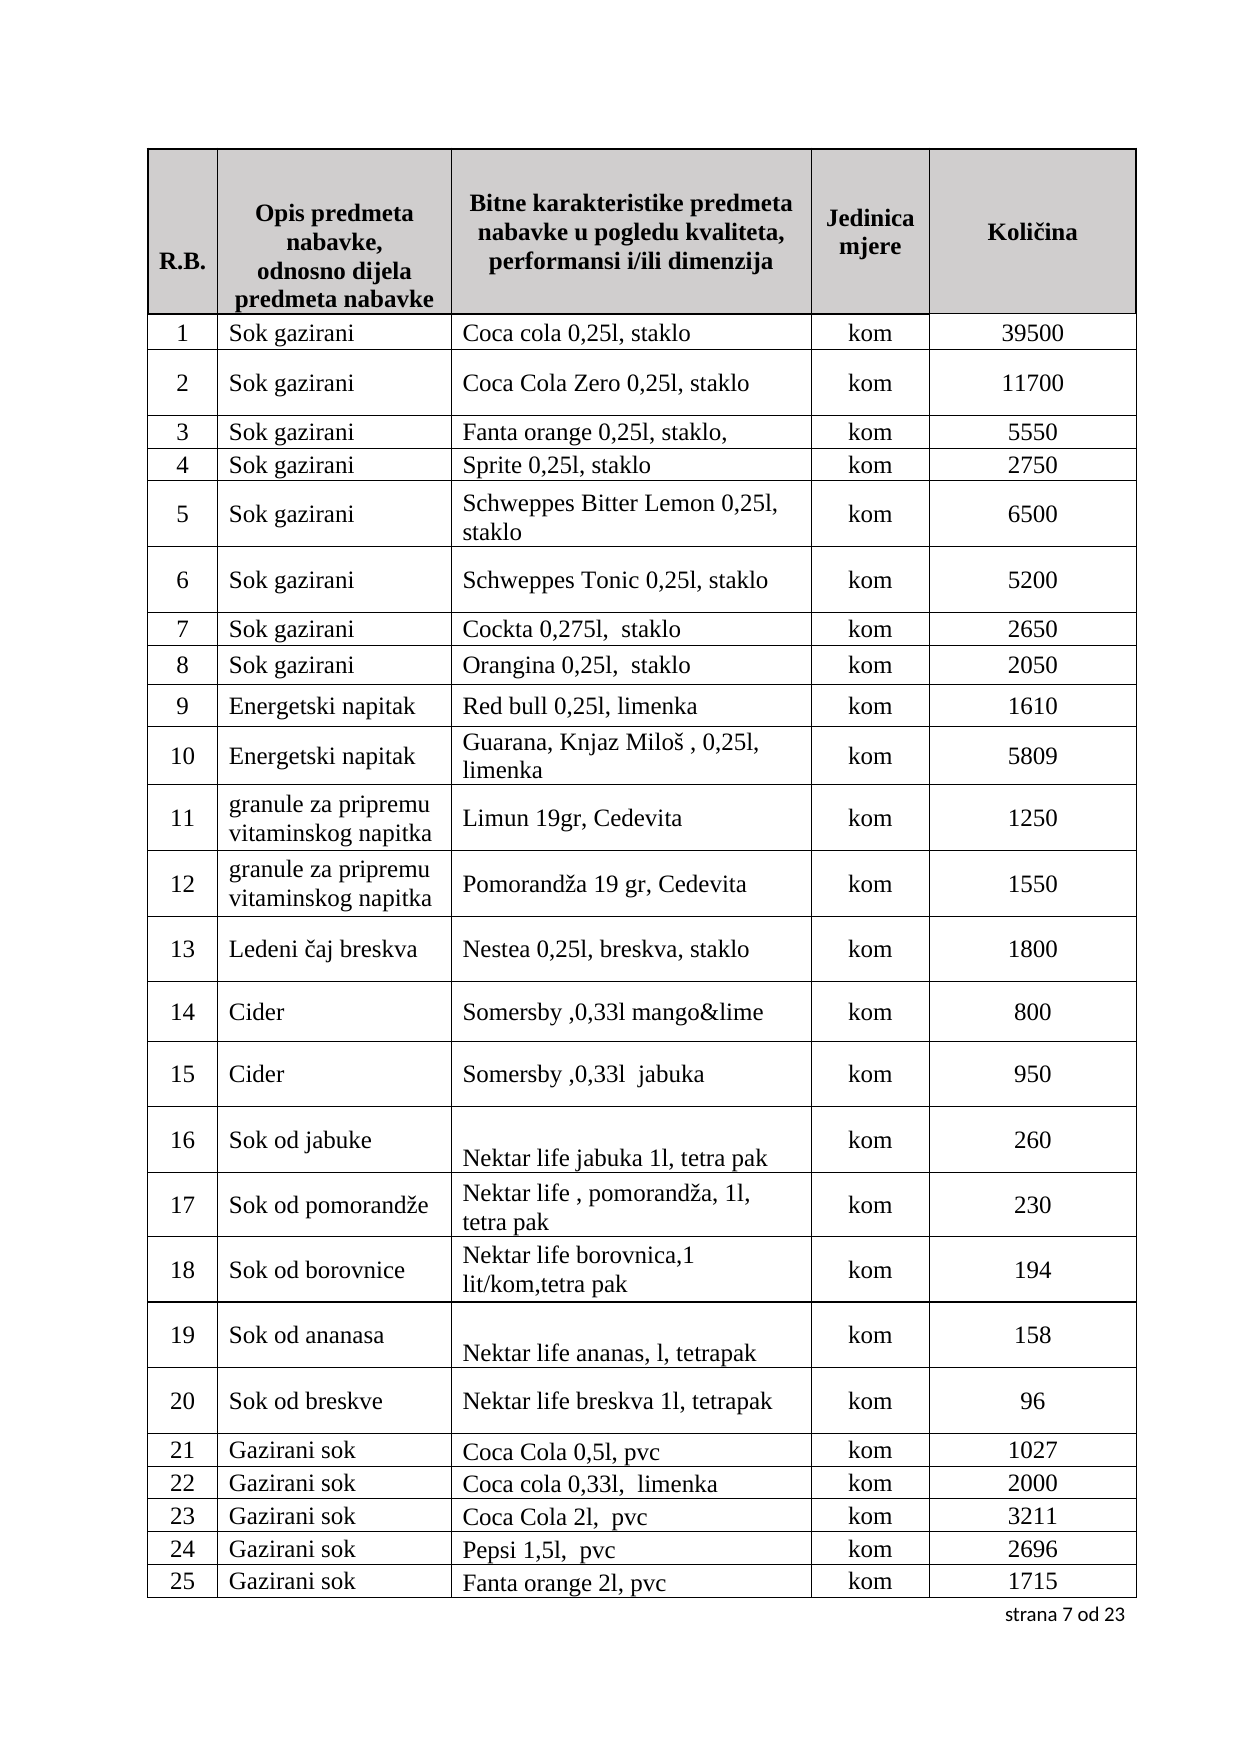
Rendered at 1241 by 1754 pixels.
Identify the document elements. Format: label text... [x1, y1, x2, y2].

table_cell 2000 [930, 1467, 1136, 1498]
table_header Jedinica mjere [812, 150, 929, 313]
table_cell Sok gazirani [218, 350, 451, 415]
table_cell kom [812, 1237, 929, 1301]
table_cell kom [812, 416, 929, 448]
table_cell 3211 [930, 1499, 1136, 1531]
table_cell 15 [148, 1042, 217, 1106]
table_cell kom [812, 1368, 929, 1433]
table_cell Orangina 0,25l, staklo [452, 646, 811, 683]
table_cell 950 [930, 1042, 1136, 1106]
table_cell Sok od ananasa [218, 1303, 451, 1367]
table_cell 23 [148, 1499, 217, 1531]
table_cell Nektar life , pomorandža, 1l, tetra pak [452, 1173, 811, 1236]
table_cell 10 [148, 727, 217, 784]
table_cell 2 [148, 350, 217, 415]
table_cell Pepsi 1,5l, pvc [452, 1532, 811, 1564]
table_header Bitne karakteristike predmeta nabavke u pogledu kvaliteta, performansi i/ili dimenzija [452, 150, 811, 313]
table_cell 22 [148, 1467, 217, 1498]
table_cell 1250 [930, 785, 1136, 850]
table_cell Sok od jabuke [218, 1107, 451, 1172]
table_cell Sok gazirani [218, 547, 451, 612]
table_cell kom [812, 547, 929, 612]
table_cell Sok gazirani [218, 315, 451, 349]
table_cell Nektar life jabuka 1l, tetra pak [452, 1107, 811, 1172]
table_cell 230 [930, 1173, 1136, 1236]
table_cell Sok gazirani [218, 449, 451, 480]
table_cell granule za pripremu vitaminskog napitka [218, 785, 451, 850]
table_cell Nektar life borovnica,1 lit/kom,tetra pak [452, 1237, 811, 1301]
table_cell 5 [148, 481, 217, 546]
table_cell kom [812, 685, 929, 726]
table_cell 260 [930, 1107, 1136, 1172]
table_cell Coca cola 0,33l, limenka [452, 1467, 811, 1498]
table_cell Sok gazirani [218, 416, 451, 448]
table_cell 6 [148, 547, 217, 612]
table_cell Coca Cola 0,5l, pvc [452, 1434, 811, 1466]
table_cell 2650 [930, 613, 1136, 644]
table_cell Schweppes Bitter Lemon 0,25l, staklo [452, 481, 811, 546]
table_cell Energetski napitak [218, 685, 451, 726]
table_cell kom [812, 982, 929, 1041]
table_cell 1 [148, 315, 217, 349]
table_cell 6500 [930, 481, 1136, 546]
table_cell 1715 [930, 1565, 1136, 1597]
table_cell Gazirani sok [218, 1467, 451, 1498]
table_header R.B. [149, 150, 217, 313]
table_cell 24 [148, 1532, 217, 1564]
table_cell kom [812, 350, 929, 415]
table_cell granule za pripremu vitaminskog napitka [218, 851, 451, 916]
table_cell 800 [930, 982, 1136, 1041]
table_cell 17 [148, 1173, 217, 1236]
table_cell 11700 [930, 350, 1136, 415]
table_cell Gazirani sok [218, 1499, 451, 1531]
table_cell Nektar life breskva 1l, tetrapak [452, 1368, 811, 1433]
table_cell 12 [148, 851, 217, 916]
table_header Količina [930, 150, 1135, 313]
table_cell Gazirani sok [218, 1434, 451, 1466]
table_cell kom [812, 917, 929, 981]
table_cell Sok gazirani [218, 613, 451, 644]
table_cell Cider [218, 1042, 451, 1106]
table_cell 14 [148, 982, 217, 1041]
table_cell kom [812, 1303, 929, 1367]
table_cell kom [812, 1173, 929, 1236]
table_cell 1800 [930, 917, 1136, 981]
table_cell 5809 [930, 727, 1136, 784]
table_cell 1550 [930, 851, 1136, 916]
table_cell 20 [148, 1368, 217, 1433]
table_cell Pomorandža 19 gr, Cedevita [452, 851, 811, 916]
table_cell 21 [148, 1434, 217, 1466]
table_cell Nektar life ananas, l, tetrapak [452, 1303, 811, 1367]
table_cell kom [812, 1107, 929, 1172]
table_cell Fanta orange 2l, pvc [452, 1565, 811, 1597]
table_cell kom [812, 1499, 929, 1531]
table_cell 96 [930, 1368, 1136, 1433]
table_cell Guarana, Knjaz Miloš , 0,25l, limenka [452, 727, 811, 784]
table_cell Sok gazirani [218, 481, 451, 546]
table_cell Coca Cola Zero 0,25l, staklo [452, 350, 811, 415]
table_cell kom [812, 1042, 929, 1106]
table_cell Cockta 0,275l, staklo [452, 613, 811, 644]
table_cell 39500 [930, 314, 1136, 349]
table_cell Sok gazirani [218, 646, 451, 683]
table_cell Coca cola 0,25l, staklo [452, 315, 811, 349]
table_cell 2696 [930, 1532, 1136, 1564]
table_cell 7 [148, 613, 217, 644]
table_cell kom [812, 727, 929, 784]
table_cell kom [812, 1565, 929, 1597]
table_cell Somersby ,0,33l mango&lime [452, 982, 811, 1041]
table_cell Schweppes Tonic 0,25l, staklo [452, 547, 811, 612]
table_cell 4 [148, 449, 217, 480]
table_cell Sok od pomorandže [218, 1173, 451, 1236]
table_cell Somersby ,0,33l jabuka [452, 1042, 811, 1106]
table_cell Coca Cola 2l, pvc [452, 1499, 811, 1531]
table_cell kom [812, 613, 929, 644]
table_cell 5550 [930, 416, 1136, 448]
table_cell 194 [930, 1237, 1136, 1301]
table_cell 2050 [930, 646, 1136, 683]
table_cell kom [812, 785, 929, 850]
table_cell Cider [218, 982, 451, 1041]
table_cell kom [812, 646, 929, 683]
table_cell Sprite 0,25l, staklo [452, 449, 811, 480]
table_cell Gazirani sok [218, 1532, 451, 1564]
table_cell kom [812, 1532, 929, 1564]
table_cell kom [812, 851, 929, 916]
table_cell Sok od borovnice [218, 1237, 451, 1301]
table_cell Fanta orange 0,25l, staklo, [452, 416, 811, 448]
table_header Opis predmeta nabavke, odnosno dijela predmeta nabavke [218, 150, 451, 313]
table_cell 16 [148, 1107, 217, 1172]
table_cell kom [812, 449, 929, 480]
table_cell Energetski napitak [218, 727, 451, 784]
table_cell 5200 [930, 547, 1136, 612]
table_cell Limun 19gr, Cedevita [452, 785, 811, 850]
table_cell Ledeni čaj breskva [218, 917, 451, 981]
table_cell 25 [148, 1565, 217, 1597]
table_cell Sok od breskve [218, 1368, 451, 1433]
table_cell Nestea 0,25l, breskva, staklo [452, 917, 811, 981]
table_cell 1610 [930, 685, 1136, 726]
table_cell 13 [148, 917, 217, 981]
table_cell 18 [148, 1237, 217, 1301]
table_cell 2750 [930, 449, 1136, 480]
table_cell 19 [148, 1303, 217, 1367]
table_cell 3 [148, 416, 217, 448]
table_cell 8 [148, 646, 217, 683]
table_cell Gazirani sok [218, 1565, 451, 1597]
table_cell kom [812, 1467, 929, 1498]
table_cell 1027 [930, 1434, 1136, 1466]
table_cell Red bull 0,25l, limenka [452, 685, 811, 726]
table_cell 158 [930, 1303, 1136, 1367]
table_cell kom [812, 1434, 929, 1466]
table_cell 11 [148, 785, 217, 850]
table_cell 9 [148, 685, 217, 726]
table_cell kom [812, 481, 929, 546]
table_cell kom [812, 315, 929, 349]
